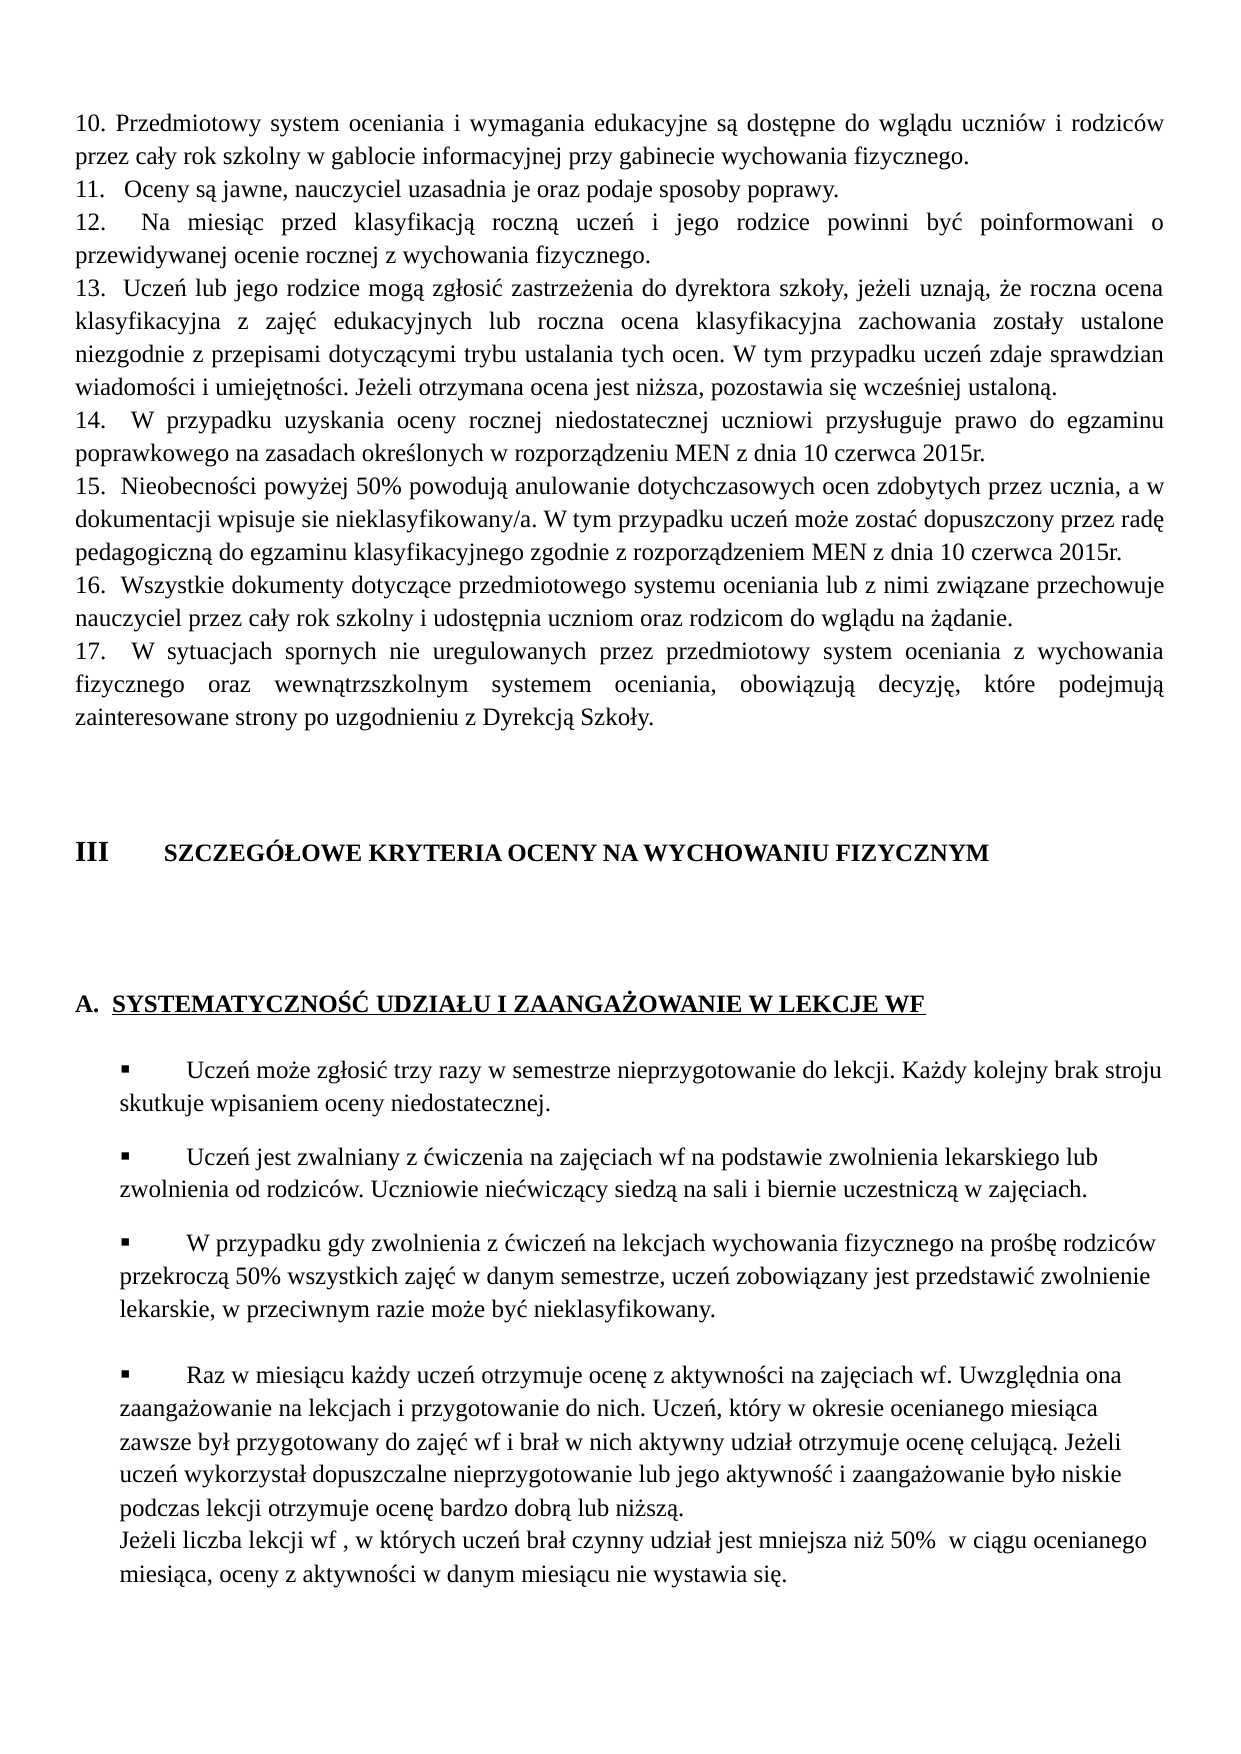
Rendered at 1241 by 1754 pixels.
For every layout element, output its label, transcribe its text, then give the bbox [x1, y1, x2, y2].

list Uczeń może zgłosić trzy razy w semestrze nieprzygotowanie do lekcji. Każdy kolejny brak stroju skutkuje wpisaniem oceny niedostatecznej. [119, 1055, 1165, 1116]
list Uczeń jest zwalniany z ćwiczenia na zajęciach wf na podstawie zwolnienia lekarskiego lub zwolnienia od rodziców. Uczniowie niećwiczący siedzą na sali i biernie uczestniczą w zajęciach. [119, 1142, 1165, 1203]
text Jeżeli liczba lekcji wf , w których uczeń brał czynny udział jest mniejsza niż 50% w ciągu ocenianego miesiąca, oceny z aktywności w danym miesiącu nie wystawia się. [119, 1526, 1165, 1587]
list 14. W przypadku uzyskania oceny rocznej niedostatecznej uczniowi przysługuje prawo do egzaminu poprawkowego na zasadach określonych w rozporządzeniu MEN z dnia 10 czerwca 2015r. [75, 405, 1165, 467]
list 12. Na miesiąc przed klasyfikacją roczną uczeń i jego rodzice powinni być poinformowani o przewidywanej ocenie rocznej z wychowania fizycznego. [75, 207, 1165, 269]
list SZCZEGÓŁOWE KRYTERIA OCENY NA WYCHOWANIU FIZYCZNYM [75, 834, 1165, 868]
list W przypadku gdy zwolnienia z ćwiczeń na lekcjach wychowania fizycznego na prośbę rodziców przekroczą 50% wszystkich zajęć w danym semestrze, uczeń zobowiązany jest przedstawić zwolnienie lekarskie, w przeciwnym razie może być nieklasyfikowany. [119, 1228, 1165, 1323]
list 17. W sytuacjach spornych nie uregulowanych przez przedmiotowy system oceniania z wychowania fizycznego oraz wewnątrzszkolnym systemem oceniania, obowiązują decyzję, które podejmują zainteresowane strony po uzgodnieniu z Dyrekcją Szkoły. [75, 636, 1165, 731]
text A. SYSTEMATYCZNOŚĆ UDZIAŁU I ZAANGAŻOWANIE W LEKCJE WF [75, 989, 1165, 1017]
list Raz w miesiącu każdy uczeń otrzymuje ocenę z aktywności na zajęciach wf. Uwzględnia ona zaangażowanie na lekcjach i przygotowanie do nich. Uczeń, który w okresie ocenianego miesiąca zawsze był przygotowany do zajęć wf i brał w nich aktywny udział otrzymuje ocenę celującą. Jeżeli uczeń wykorzystał dopuszczalne nieprzygotowanie lub jego aktywność i zaangażowanie było niskie podczas lekcji otrzymuje ocenę bardzo dobrą lub niższą. [119, 1361, 1165, 1521]
list 15. Nieobecności powyżej 50% powodują anulowanie dotychczasowych ocen zdobytych przez ucznia, a w dokumentacji wpisuje sie nieklasyfikowany/a. W tym przypadku uczeń może zostać dopuszczony przez radę pedagogiczną do egzaminu klasyfikacyjnego zgodnie z rozporządzeniem MEN z dnia 10 czerwca 2015r. [75, 471, 1165, 566]
list 13. Uczeń lub jego rodzice mogą zgłosić zastrzeżenia do dyrektora szkoły, jeżeli uznają, że roczna ocena klasyfikacyjna z zajęć edukacyjnych lub roczna ocena klasyfikacyjna zachowania zostały ustalone niezgodnie z przepisami dotyczącymi trybu ustalania tych ocen. W tym przypadku uczeń zdaje sprawdzian wiadomości i umiejętności. Jeżeli otrzymana ocena jest niższa, pozostawia się wcześniej ustaloną. [75, 273, 1165, 401]
list 16. Wszystkie dokumenty dotyczące przedmiotowego systemu oceniania lub z nimi związane przechowuje nauczyciel przez cały rok szkolny i udostępnia uczniom oraz rodzicom do wglądu na żądanie. [75, 570, 1165, 632]
list 10. Przedmiotowy system oceniania i wymagania edukacyjne są dostępne do wglądu uczniów i rodziców przez cały rok szkolny w gablocie informacyjnej przy gabinecie wychowania fizycznego. [75, 108, 1165, 170]
list 11. Oceny są jawne, nauczyciel uzasadnia je oraz podaje sposoby poprawy. [75, 174, 1165, 203]
